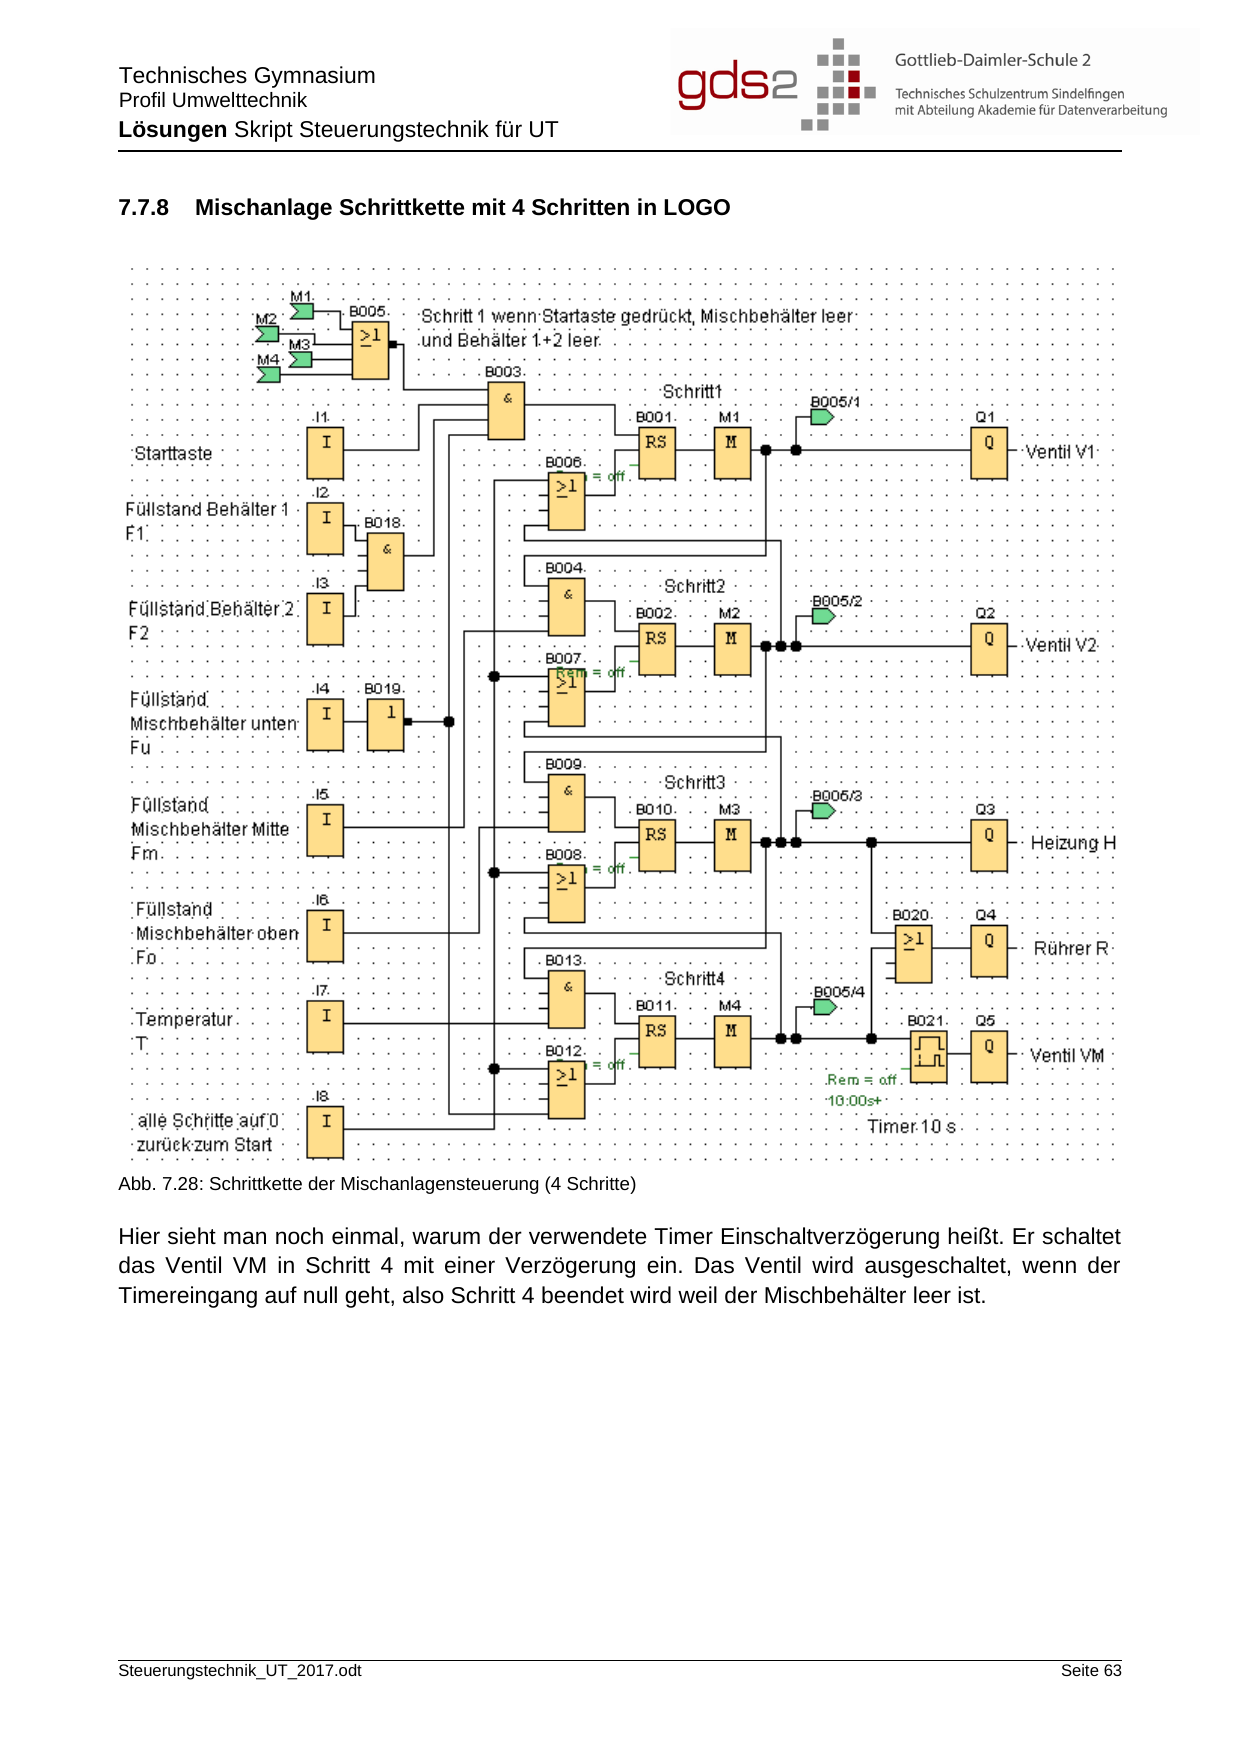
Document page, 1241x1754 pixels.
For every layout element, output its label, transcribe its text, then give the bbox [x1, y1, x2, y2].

picture [118, 267, 1123, 1174]
text Abb. 7.28: Schrittkette der Mischanlagensteuerung (4 Schritte) [118, 1174, 1122, 1194]
text Hier sieht man noch einmal, warum der verwendete Timer Einschaltverzögerung heißt. Er schaltet das Ventil VM in Schritt 4 mit einer Verzögerung ein. Das Ventil wird ausgeschaltet, wenn der Timereingang auf null geht, also Schritt 4 beendet wird weil der Mischbehälter leer ist. [118, 1220, 1122, 1308]
subtitle Mischanlage Schrittkette mit 4 Schritten in LOGO [118, 195, 1122, 220]
picture [670, 28, 1201, 135]
